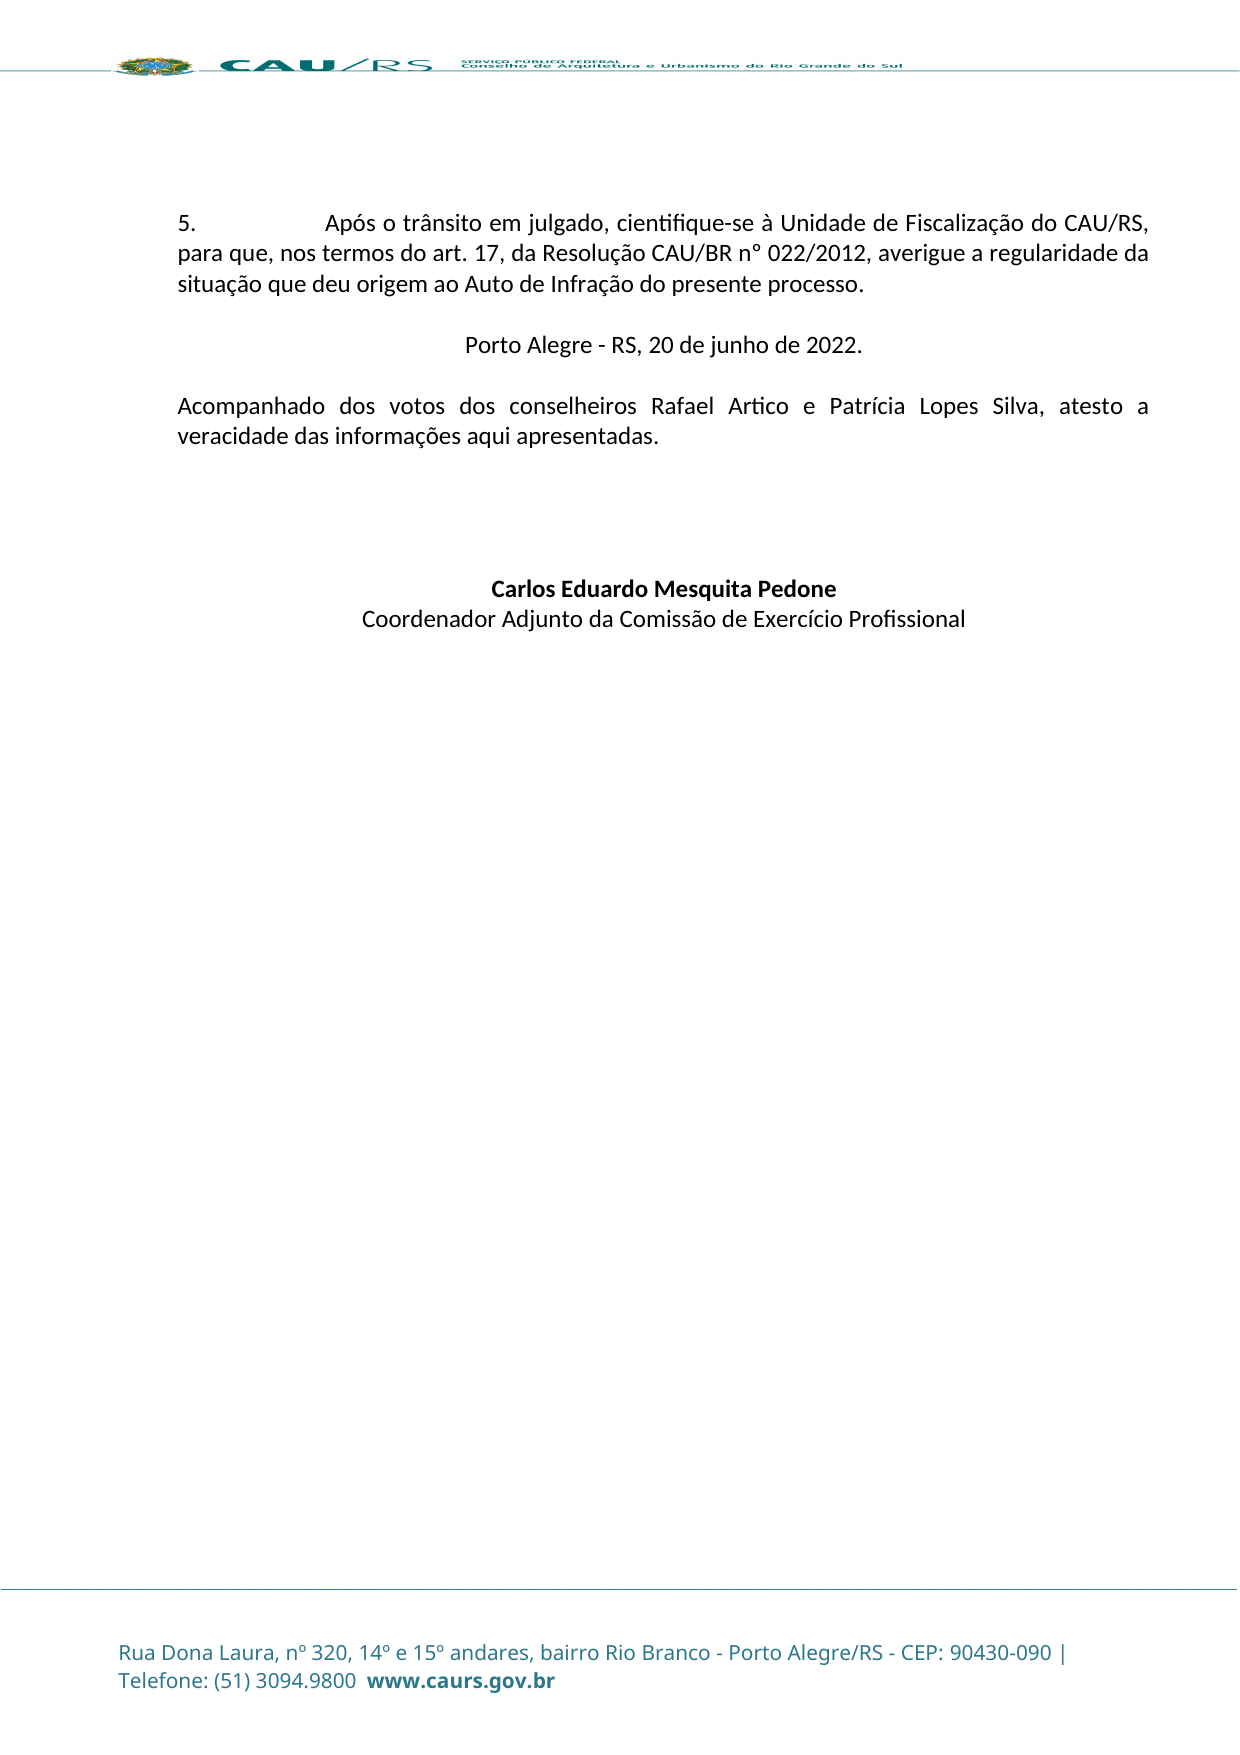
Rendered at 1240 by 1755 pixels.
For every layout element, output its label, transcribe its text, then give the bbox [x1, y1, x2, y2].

list Após o trânsito em julgado, cientifique-se à Unidade de Fiscalização do CAU/RS, para que, nos termos do art. 17, da Resolução CAU/BR nº 022/2012, averigue a regularidade da situação que deu origem ao Auto de Infração do presente processo. [177, 207, 1151, 298]
text Carlos Eduardo Mesquita Pedone [177, 573, 1151, 603]
text Coordenador Adjunto da Comissão de Exercício Profissional [177, 603, 1151, 634]
text Porto Alegre - RS, 20 de junho de 2022. [177, 329, 1151, 359]
text Acompanhado dos votos dos conselheiros Rafael Artico e Patrícia Lopes Silva, atesto a veracidade das informações aqui apresentadas. [177, 390, 1151, 451]
